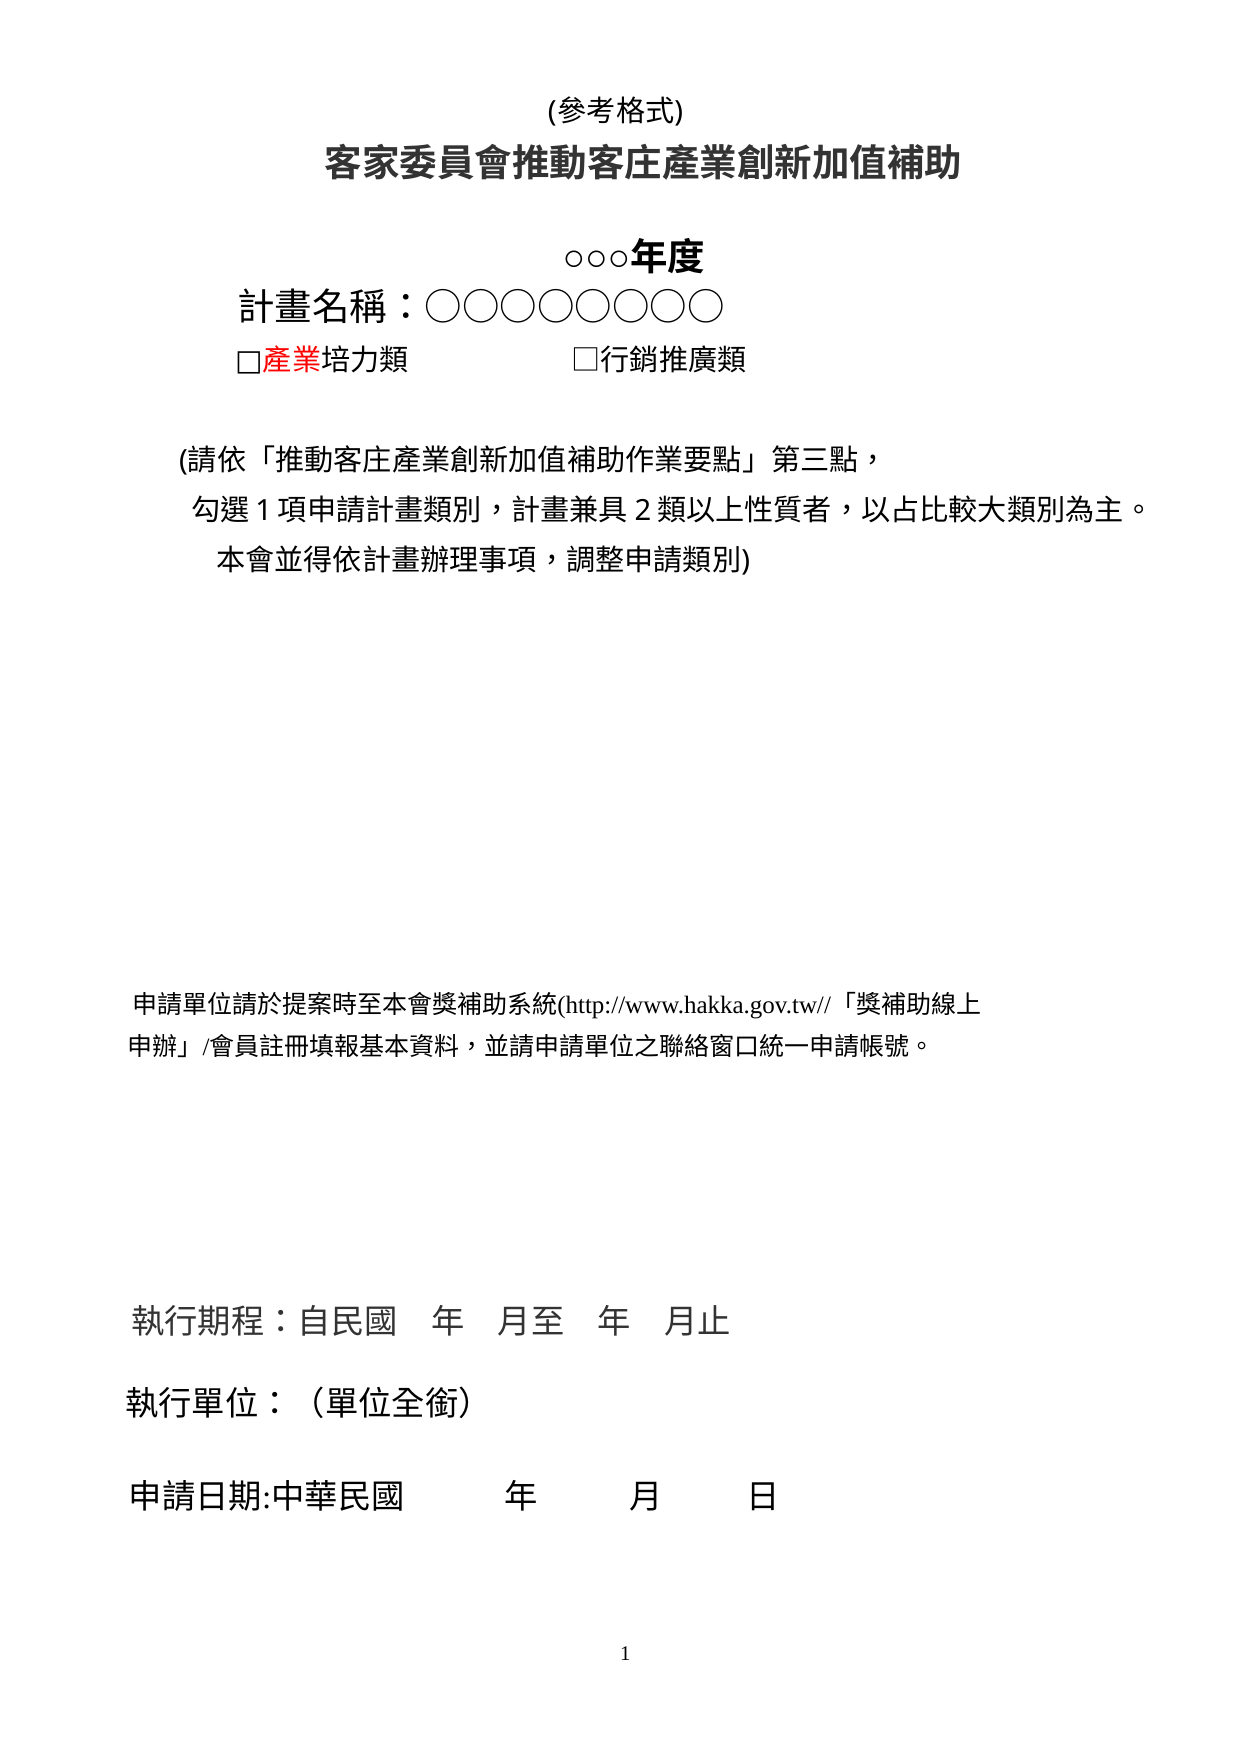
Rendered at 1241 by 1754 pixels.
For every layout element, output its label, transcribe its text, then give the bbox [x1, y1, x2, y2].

text 申請單位請於提案時至本會獎補助系統(http://www.hakka.gov.tw//「獎補助線上 [132, 980, 1125, 1022]
text (請依「推動客庄產業創新加值補助作業要點」第三點， [160, 430, 1125, 480]
text 客家委員會推動客庄產業創新加值補助 [161, 133, 1125, 187]
text 申辦」/會員註冊填報基本資料，並請申請單位之聯絡窗口統一申請帳號。 [127, 1022, 1125, 1064]
text 計畫名稱：○○○○○○○○ [124, 280, 1125, 330]
text 申請日期:中華民國 年 月 日 [128, 1464, 1125, 1520]
text 勾選1項申請計畫類別，計畫兼具2類以上性質者，以占比較大類別為主。本會並得依計畫辦理事項，調整申請類別) [160, 480, 1125, 580]
text (參考格式) [139, 77, 1125, 133]
text 執行單位：（單位全銜） [124, 1389, 1125, 1422]
text 執行期程：自民國 年 月至 年 月止 [131, 1314, 1125, 1339]
text ○○○年度 [142, 230, 1125, 280]
text □產業培力類 □行銷推廣類 [180, 330, 1125, 380]
